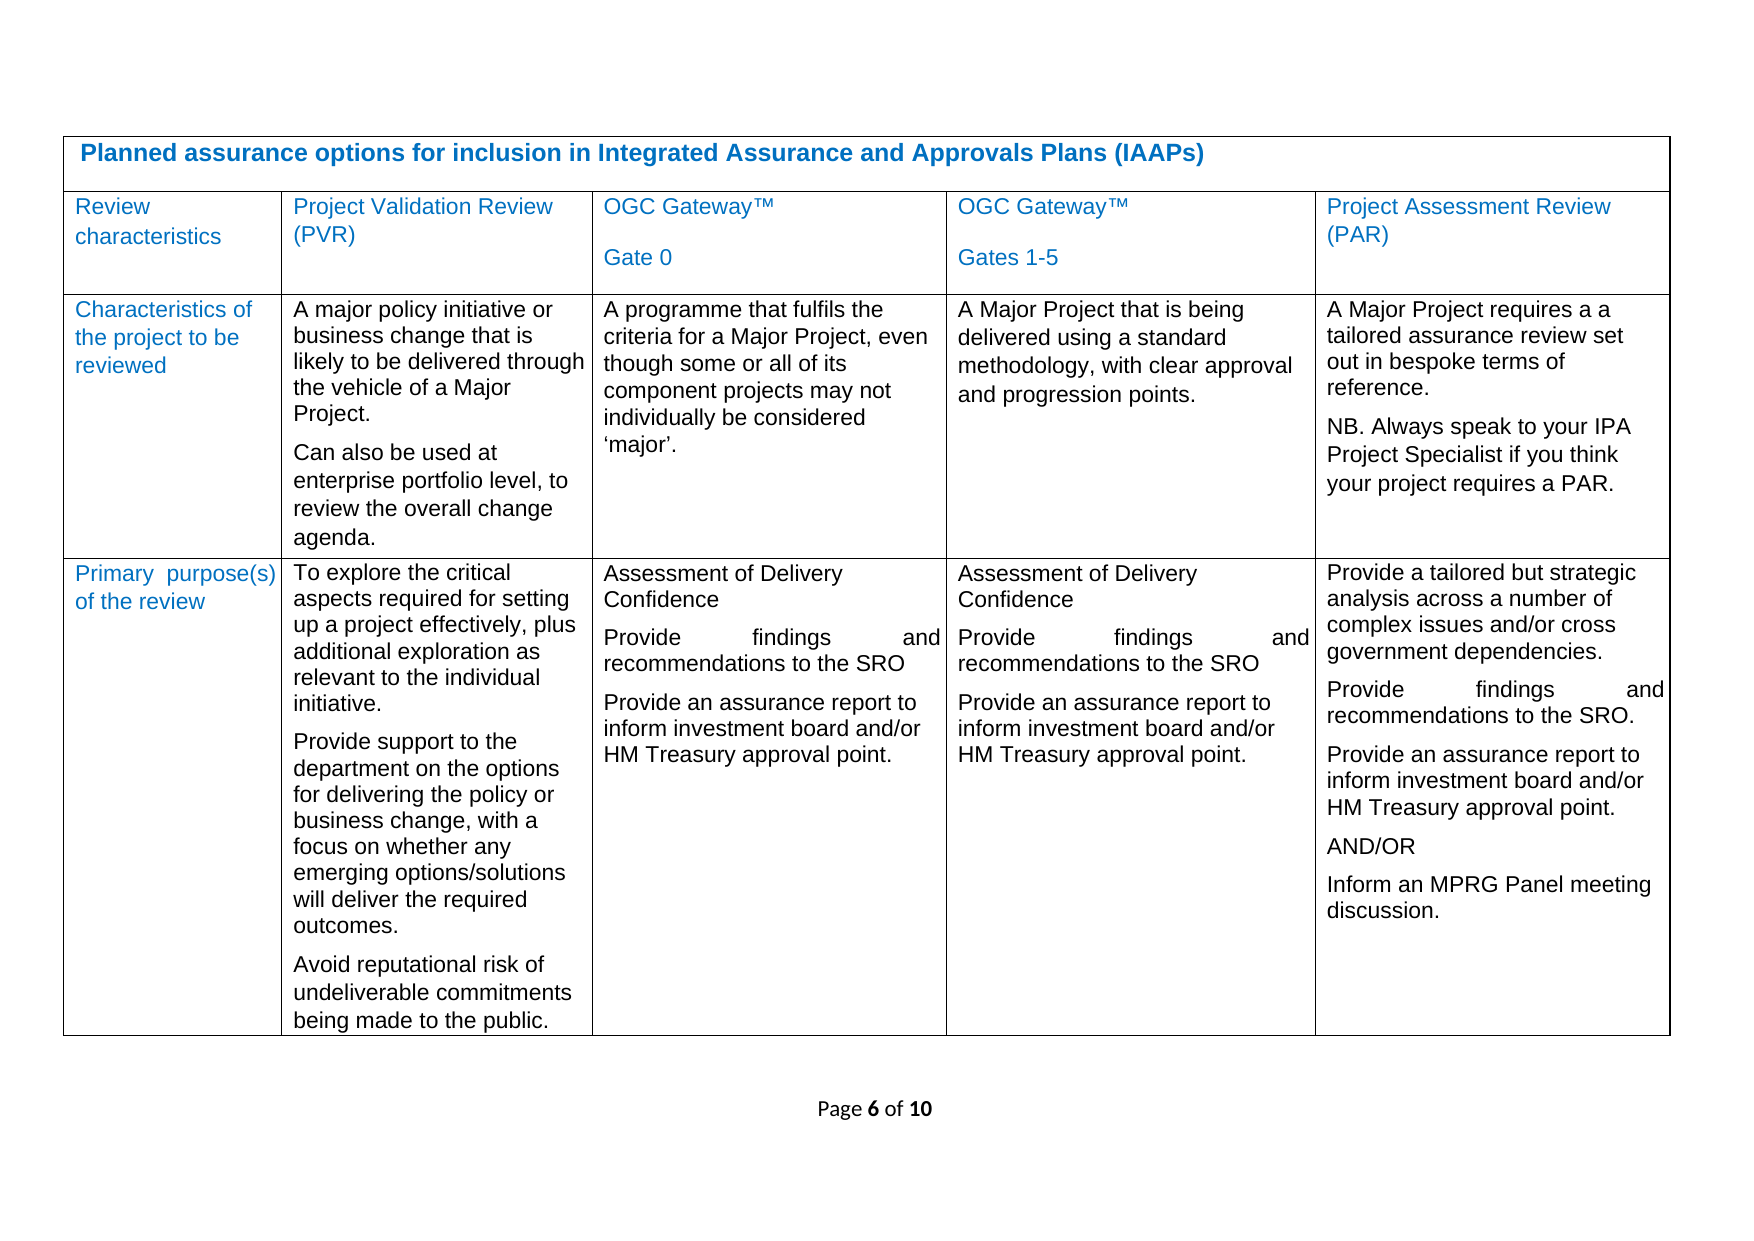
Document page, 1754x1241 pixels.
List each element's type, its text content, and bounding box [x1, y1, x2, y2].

table_cell Project Validation Review (PVR) [282, 192, 592, 294]
table_cell Characteristics of the project to be reviewed [64, 295, 281, 557]
table_cell Provide a tailored but strategic analysis across a number of complex issues and/or cross government dependencies. Provide findings and recommendations to the SRO. Provide an assurance report to inform investment board and/or HM Treasury approval point. AND/OR Inform an MPRG Panel meeting discussion. [1316, 559, 1669, 1035]
table_cell A major policy initiative or business change that is likely to be delivered through the vehicle of a Major Project. Can also be used at enterprise portfolio level, to review the overall change agenda. [282, 295, 592, 557]
table_cell Project Assessment Review (PAR) [1316, 192, 1669, 294]
table_cell Assessment of Delivery Confidence Provide findings and recommendations to the SRO Provide an assurance report to inform investment board and/or HM Treasury approval point. [947, 559, 1315, 1035]
table_cell Primary purpose(s) of the review [64, 559, 281, 1035]
table_cell A Major Project that is being delivered using a standard methodology, with clear approval and progression points. [947, 295, 1315, 557]
table_cell To explore the critical aspects required for setting up a project effectively, plus additional exploration as relevant to the individual initiative. Provide support to the department on the options for delivering the policy or business change, with a focus on whether any emerging options/solutions will deliver the required outcomes. Avoid reputational risk of undeliverable commitments being made to the public. [282, 559, 592, 1035]
table_cell Planned assurance options for inclusion in Integrated Assurance and Approvals Plans (IAAPs) [64, 137, 1315, 191]
table_cell [1315, 137, 1669, 191]
table_cell OGC Gateway™ Gates 1-5 [947, 192, 1315, 294]
table_cell A Major Project requires a a tailored assurance review set out in bespoke terms of reference. NB. Always speak to your IPA Project Specialist if you think your project requires a PAR. [1316, 295, 1669, 557]
table_cell Review characteristics [64, 192, 281, 294]
table_cell A programme that fulfils the criteria for a Major Project, even though some or all of its component projects may not individually be considered ‘major’. [593, 295, 946, 557]
table_cell Assessment of Delivery Confidence Provide findings and recommendations to the SRO Provide an assurance report to inform investment board and/or HM Treasury approval point. [593, 559, 946, 1035]
table_cell OGC Gateway™ Gate 0 [593, 192, 946, 294]
